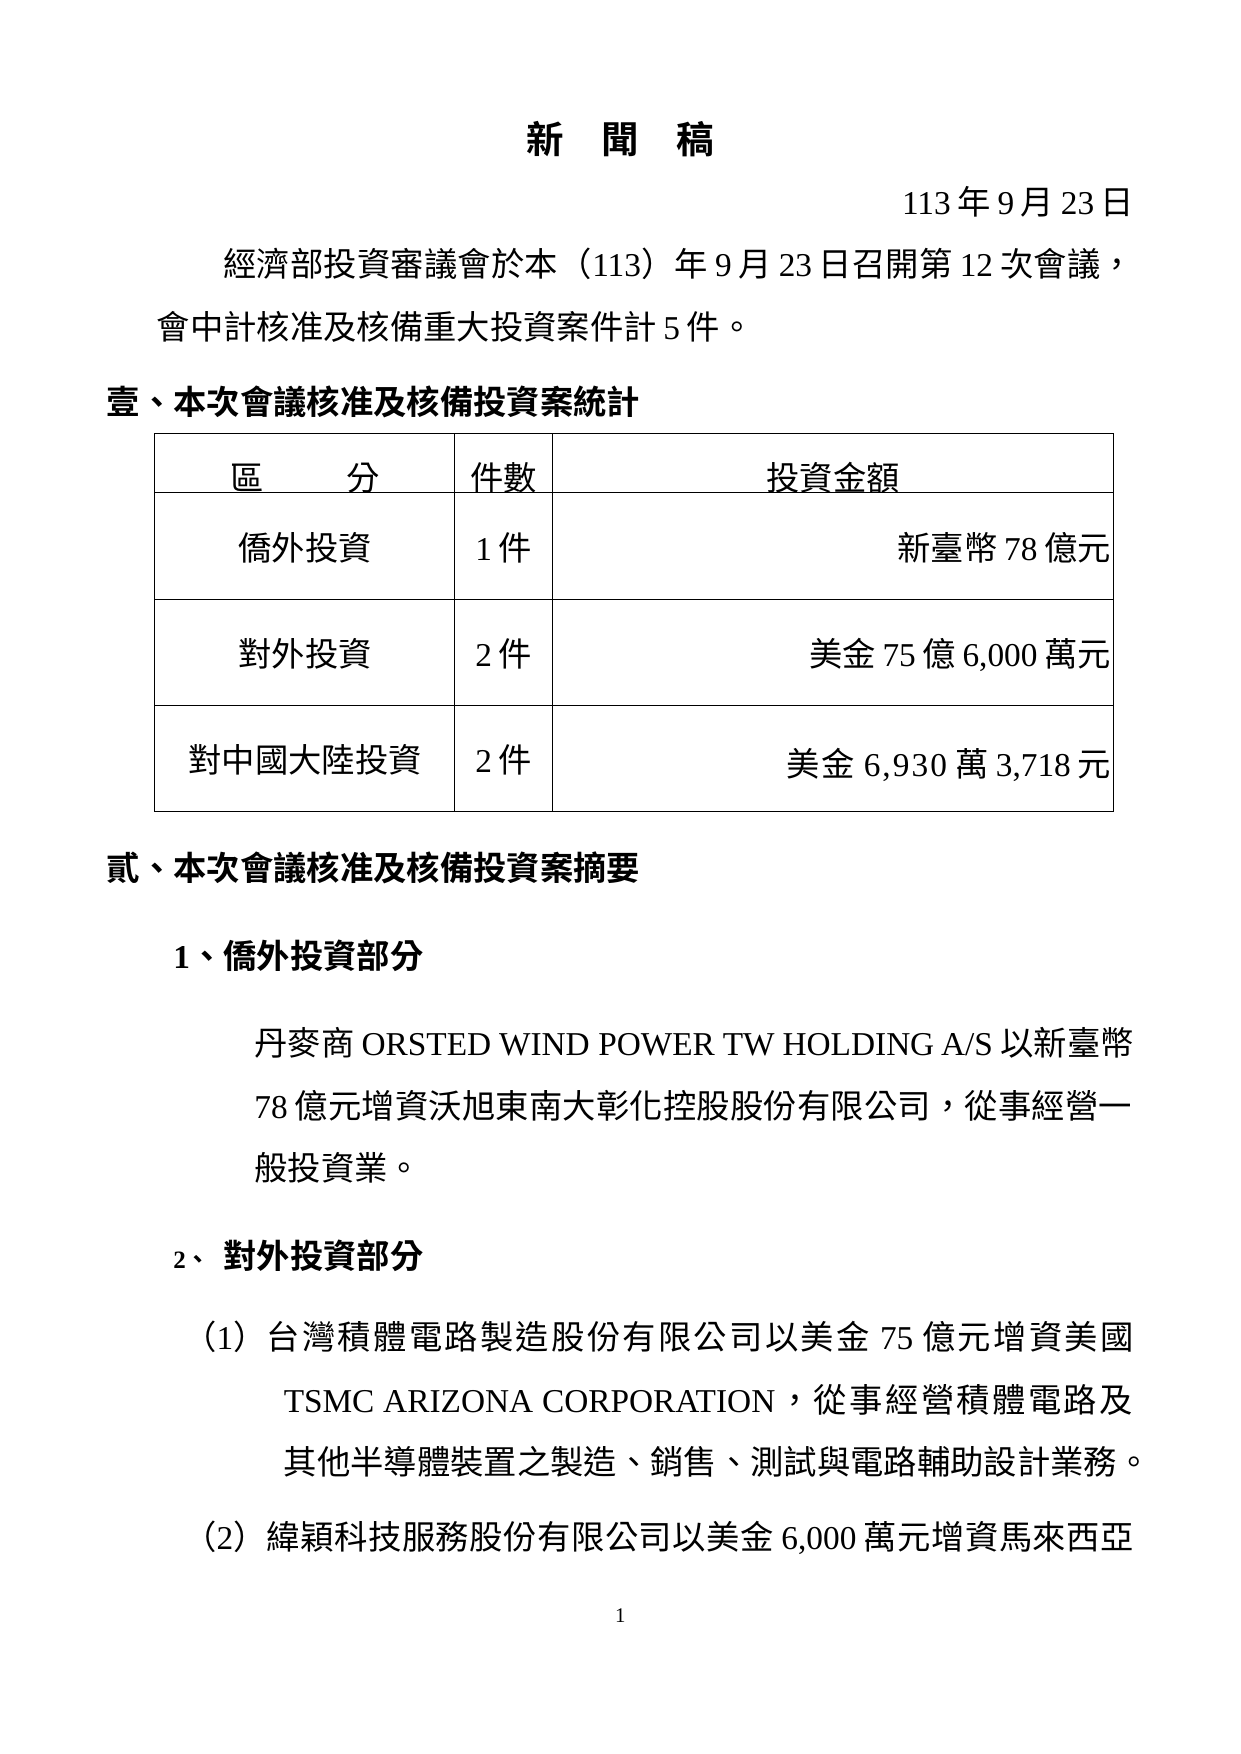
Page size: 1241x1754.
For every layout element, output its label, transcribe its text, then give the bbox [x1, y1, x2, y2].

list 本次會議核准及核備投資案摘要 [106, 825, 1134, 887]
table_cell 新臺幣78億元 [553, 493, 1113, 598]
text 丹麥商ORSTED WIND POWER TW HOLDING A/S以新臺幣78億元增資沃旭東南大彰化控股股份有限公司，從事經營一般投資業。 [254, 1000, 1134, 1187]
table_cell 僑外投資 [155, 493, 454, 598]
table_header 區 分 [155, 434, 454, 492]
list 緯穎科技服務股份有限公司以美金6,000萬元增資馬來西亞 [183, 1493, 1134, 1556]
list 僑外投資部分 [173, 912, 1134, 975]
table_cell 1件 [455, 493, 552, 598]
table_cell 2件 [455, 600, 552, 705]
list 本次會議核准及核備投資案統計 [106, 358, 1134, 421]
table_cell 美金6,930萬3,718元 [553, 706, 1113, 811]
table_header 投資金額 [553, 434, 1113, 492]
list 對外投資部分 [173, 1212, 1134, 1275]
table_cell 對中國大陸投資 [155, 706, 454, 811]
text 新 聞 稿 [106, 96, 1134, 158]
table_header 件數 [455, 434, 552, 492]
table_cell 美金75億6,000萬元 [553, 600, 1113, 705]
table_cell 對外投資 [155, 600, 454, 705]
list 台灣積體電路製造股份有限公司以美金75億元增資美國TSMC ARIZONA CORPORATION，從事經營積體電路及其他半導體裝置之製造、銷售、測試與電路輔助設計業務。 [183, 1293, 1134, 1481]
text 113年9月23日 [106, 158, 1134, 221]
text 經濟部投資審議會於本（113）年9月23日召開第12次會議，會中計核准及核備重大投資案件計5件。 [156, 221, 1134, 346]
table_cell 2件 [455, 706, 552, 811]
